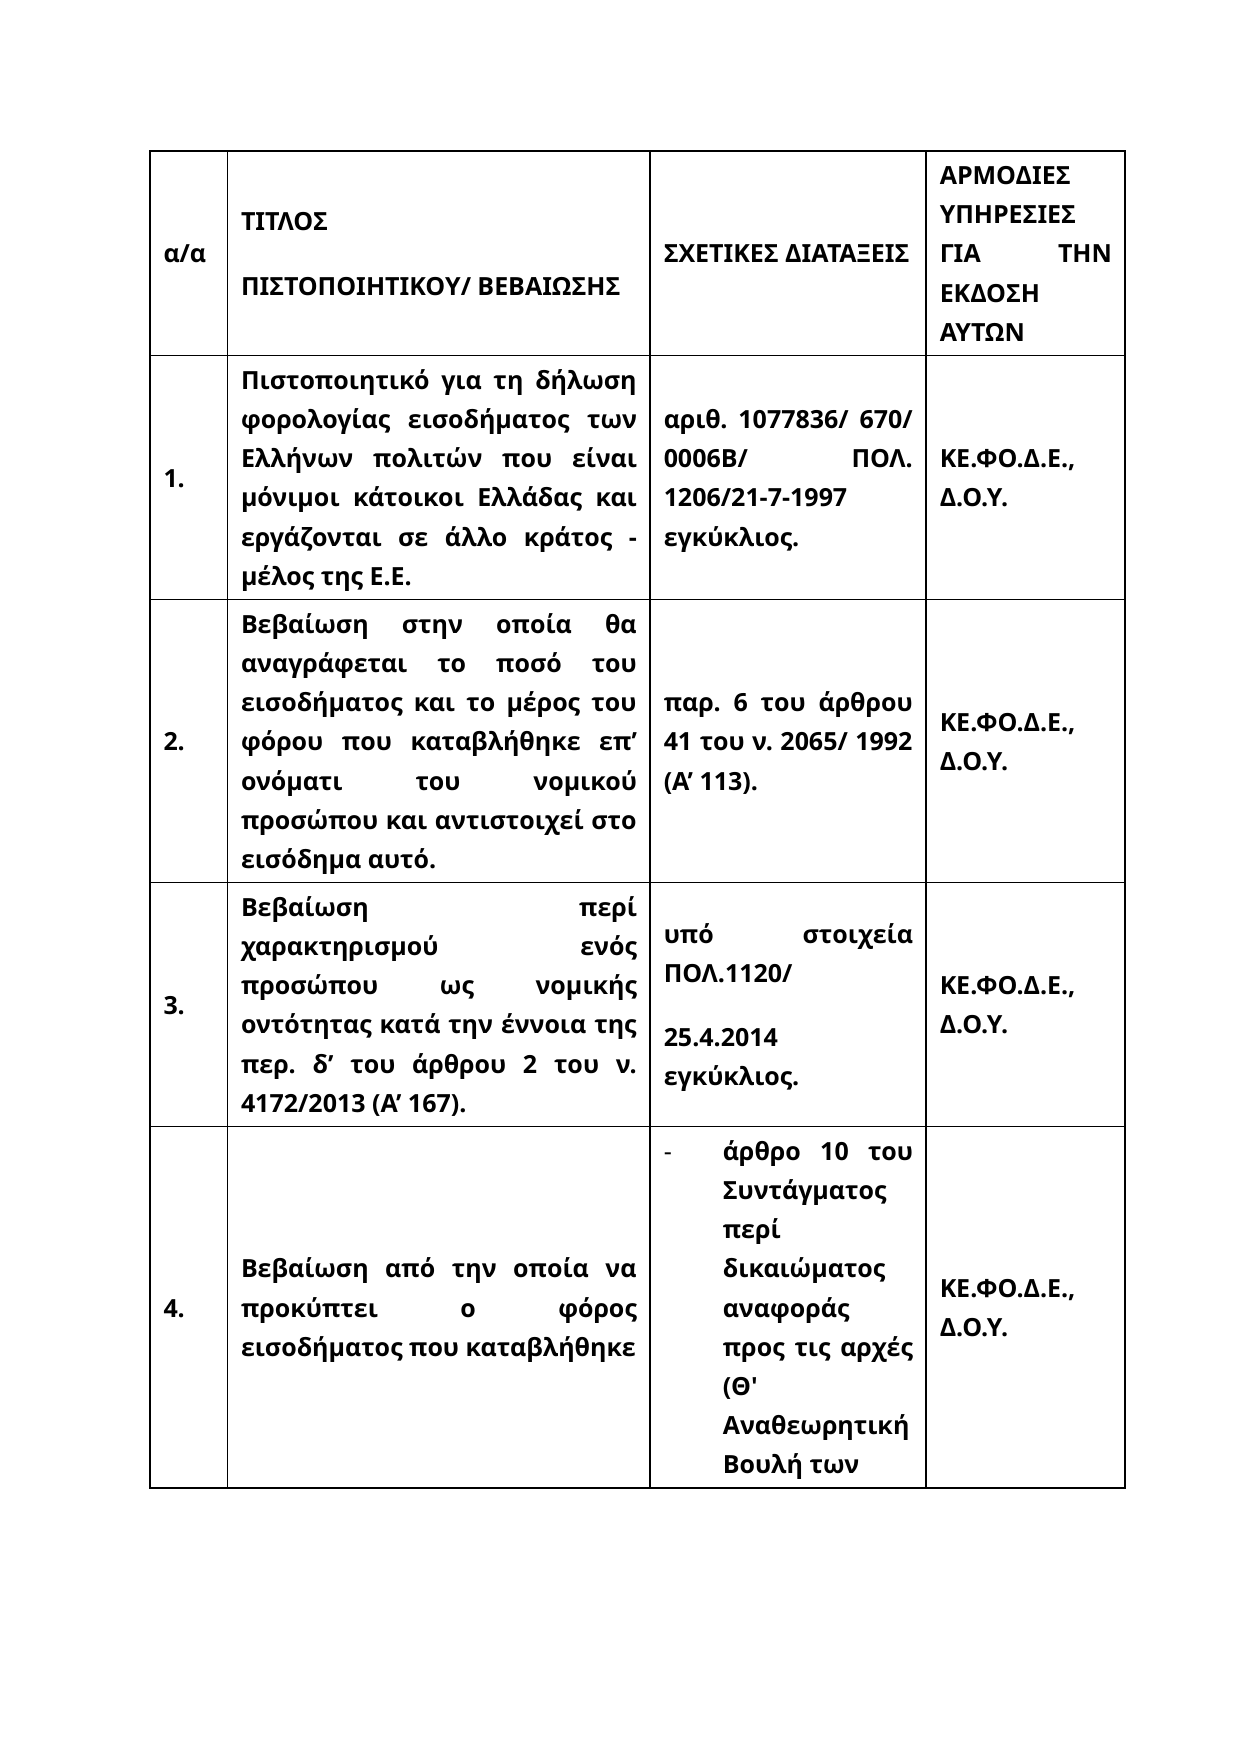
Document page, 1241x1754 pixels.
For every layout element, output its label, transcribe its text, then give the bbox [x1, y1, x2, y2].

table_cell ΚΕ.ΦΟ.Δ.Ε., Δ.Ο.Υ. [927, 883, 1124, 1126]
table_cell 4. [151, 1127, 227, 1487]
table_cell Βεβαίωση περί χαρακτηρισμού ενός προσώπου ως νομικής οντότητας κατά την έννοια της περ. δ’ του άρθρου 2 του ν. 4172/2013 (Α’ 167). [228, 883, 649, 1126]
table_cell 3. [151, 883, 227, 1126]
table_cell παρ. 6 του άρθρου 41 του ν. 2065/ 1992 (Α’ 113). [651, 600, 925, 882]
table_cell ΚΕ.ΦΟ.Δ.Ε., Δ.Ο.Υ. [927, 600, 1124, 882]
table_cell υπό στοιχεία ΠΟΛ.1120/ 25.4.2014 εγκύκλιος. [651, 883, 925, 1126]
table_cell Πιστοποιητικό για τη δήλωση φορολογίας εισοδήματος των Ελλήνων πολιτών που είναι μόνιμοι κάτοικοι Ελλάδας και εργάζονται σε άλλο κράτος - μέλος της Ε.Ε. [228, 356, 649, 599]
table_cell Βεβαίωση στην οποία θα αναγράφεται το ποσό του εισοδήματος και το μέρος του φόρου που καταβλήθηκε επ’ ονόματι του νομικού προσώπου και αντιστοιχεί στο εισόδημα αυτό. [228, 600, 649, 882]
table_cell - άρθρο 10 του Συντάγματος περί δικαιώματος αναφοράς προς τις αρχές (Θ' Αναθεωρητική Βουλή των [651, 1127, 925, 1487]
table_cell 2. [151, 600, 227, 882]
table_cell 1. [151, 356, 227, 599]
table_header ΑΡΜΟΔΙΕΣ ΥΠΗΡΕΣΙΕΣ ΓΙΑ ΤΗΝ ΕΚΔΟΣΗ ΑΥΤΩΝ [927, 152, 1124, 355]
table_cell ΚΕ.ΦΟ.Δ.Ε., Δ.Ο.Υ. [927, 356, 1124, 599]
table_header ΣΧΕΤΙΚΕΣ ΔΙΑΤΑΞΕΙΣ [651, 152, 925, 355]
table_cell αριθ. 1077836/ 670/ 0006Β/ ΠΟΛ. 1206/21-7-1997 εγκύκλιος. [651, 356, 925, 599]
table_header α/α [151, 152, 227, 355]
table_header ΤΙΤΛΟΣ ΠΙΣΤΟΠΟΙΗΤΙΚΟΥ/ ΒΕΒΑΙΩΣΗΣ [228, 152, 649, 355]
table_cell ΚΕ.ΦΟ.Δ.Ε., Δ.Ο.Υ. [927, 1127, 1124, 1487]
table_cell Βεβαίωση από την οποία να προκύπτει ο φόρος εισοδήματος που καταβλήθηκε [228, 1127, 649, 1487]
